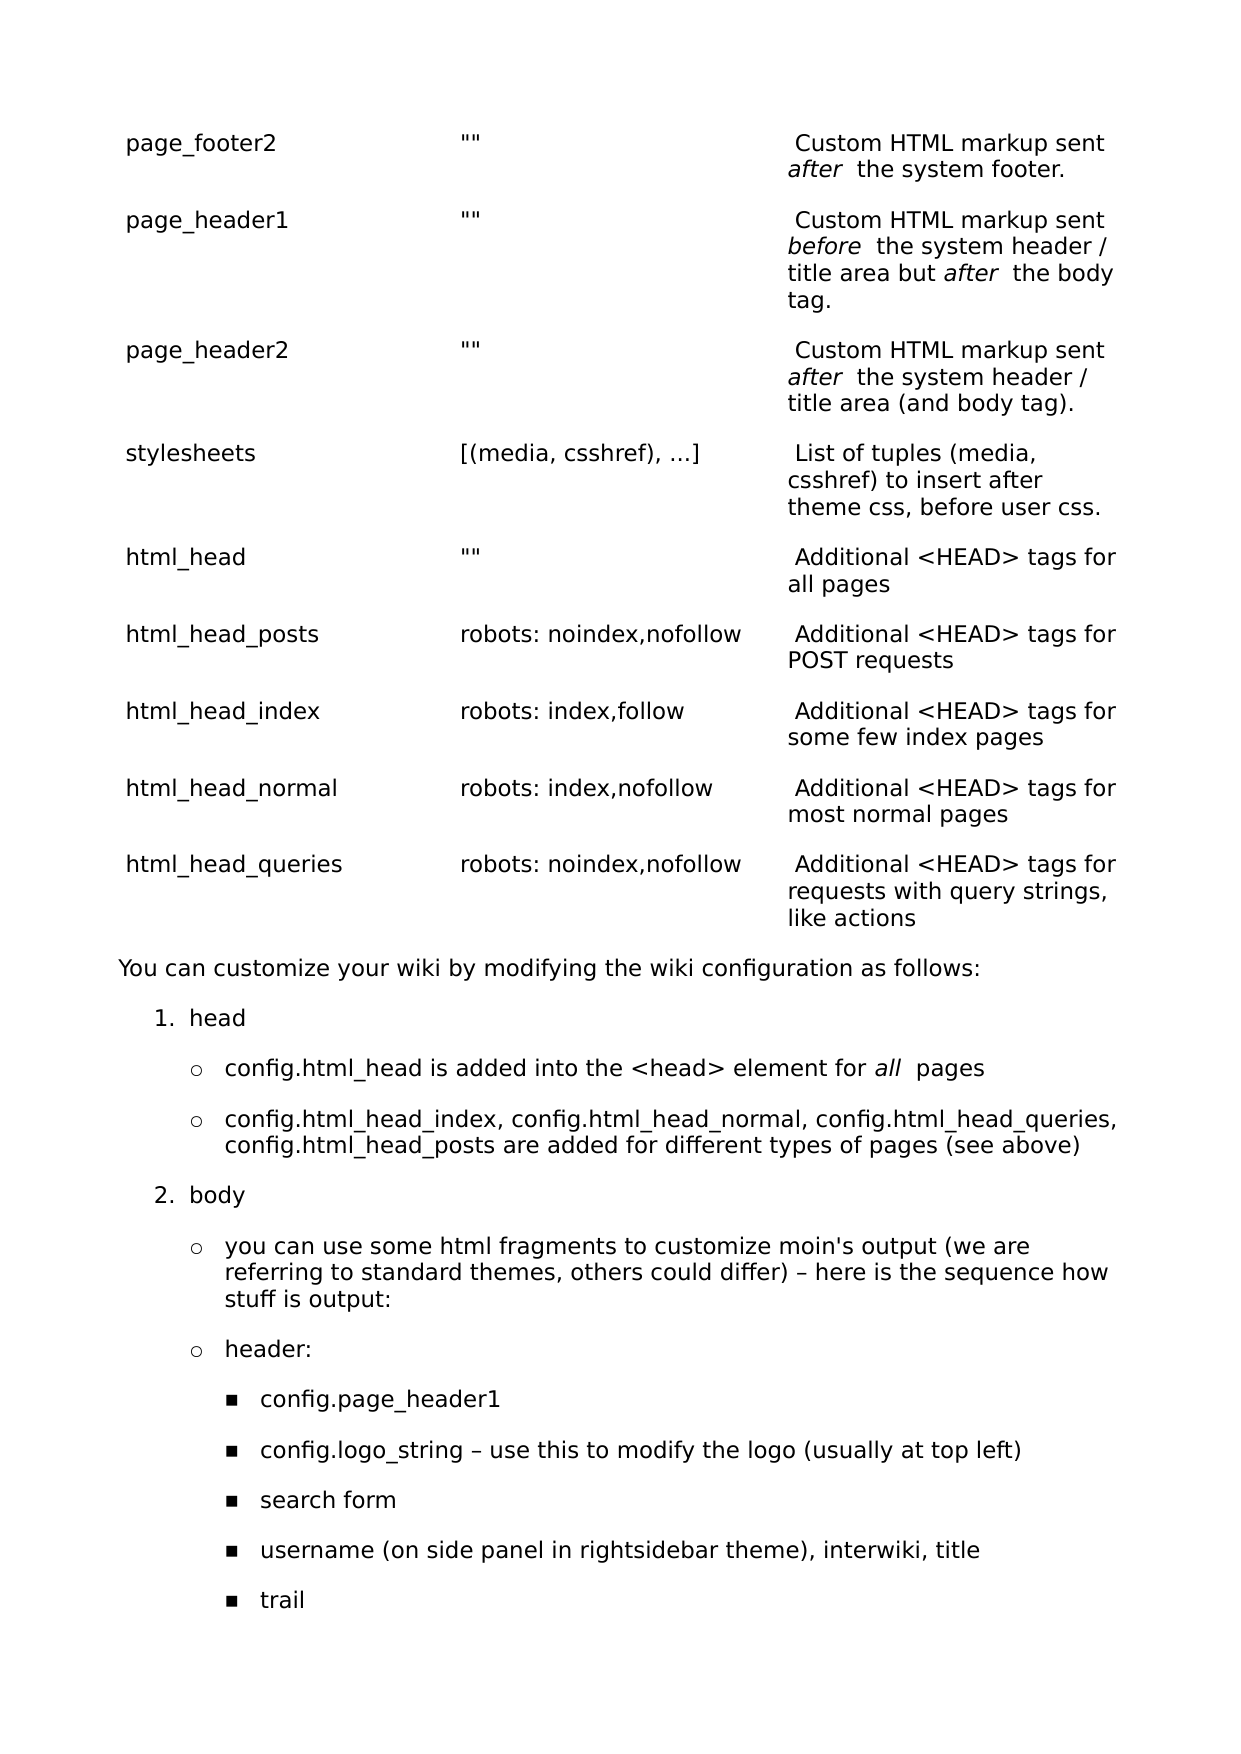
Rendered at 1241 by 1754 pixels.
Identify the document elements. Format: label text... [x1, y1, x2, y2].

table_cell Additional <HEAD> tags for most normal pages [787, 763, 1122, 840]
table_cell Additional <HEAD> tags for POST requests [787, 609, 1122, 686]
list username (on side panel in rightsidebar theme), interwiki, title [224, 1537, 1122, 1564]
table_cell stylesheets [118, 429, 453, 532]
table_cell robots: index,nofollow [453, 763, 787, 840]
list config.logo_string – use this to modify the logo (usually at top left) [224, 1437, 1122, 1463]
table_cell robots: noindex,nofollow [453, 840, 787, 943]
table_cell page_footer2 [118, 118, 453, 195]
table_cell "" [453, 195, 787, 325]
table_cell "" [453, 325, 787, 429]
list you can use some html fragments to customize moin's output (we are referring to standard themes, others could differ) – here is the sequence how stuff is output: [189, 1233, 1122, 1313]
table_cell html_head [118, 532, 453, 609]
table_cell html_head_normal [118, 763, 453, 840]
list header: [189, 1336, 1122, 1363]
list search form [224, 1487, 1122, 1514]
table_cell Additional <HEAD> tags for some few index pages [787, 686, 1122, 763]
table_cell Additional <HEAD> tags for requests with query strings, like actions [787, 840, 1122, 943]
list head [153, 1005, 1122, 1032]
table_cell Additional <HEAD> tags for all pages [787, 532, 1122, 609]
table_cell List of tuples (media, csshref) to insert after theme css, before user css. [787, 429, 1122, 532]
list body [153, 1183, 1122, 1209]
table_cell robots: noindex,nofollow [453, 609, 787, 686]
table_cell Custom HTML markup sent after the system header / title area (and body tag). [787, 325, 1122, 429]
list config.html_head is added into the <head> element for all pages [189, 1056, 1122, 1082]
table_cell html_head_queries [118, 840, 453, 943]
table_cell page_header1 [118, 195, 453, 325]
table_cell page_header2 [118, 325, 453, 429]
list config.html_head_index, config.html_head_normal, config.html_head_queries, config.html_head_posts are added for different types of pages (see above) [189, 1106, 1122, 1159]
table_cell "" [453, 118, 787, 195]
table_cell html_head_index [118, 686, 453, 763]
table_cell "" [453, 532, 787, 609]
table_cell robots: index,follow [453, 686, 787, 763]
table_cell Custom HTML markup sent before the system header / title area but after the body tag. [787, 195, 1122, 325]
table_cell html_head_posts [118, 609, 453, 686]
text You can customize your wiki by modifying the wiki configuration as follows: [118, 955, 1122, 982]
table_cell [(media, csshref), ...] [453, 429, 787, 532]
table_cell Custom HTML markup sent after the system footer. [787, 118, 1122, 195]
list trail [224, 1587, 1122, 1614]
list config.page_header1 [224, 1387, 1122, 1413]
